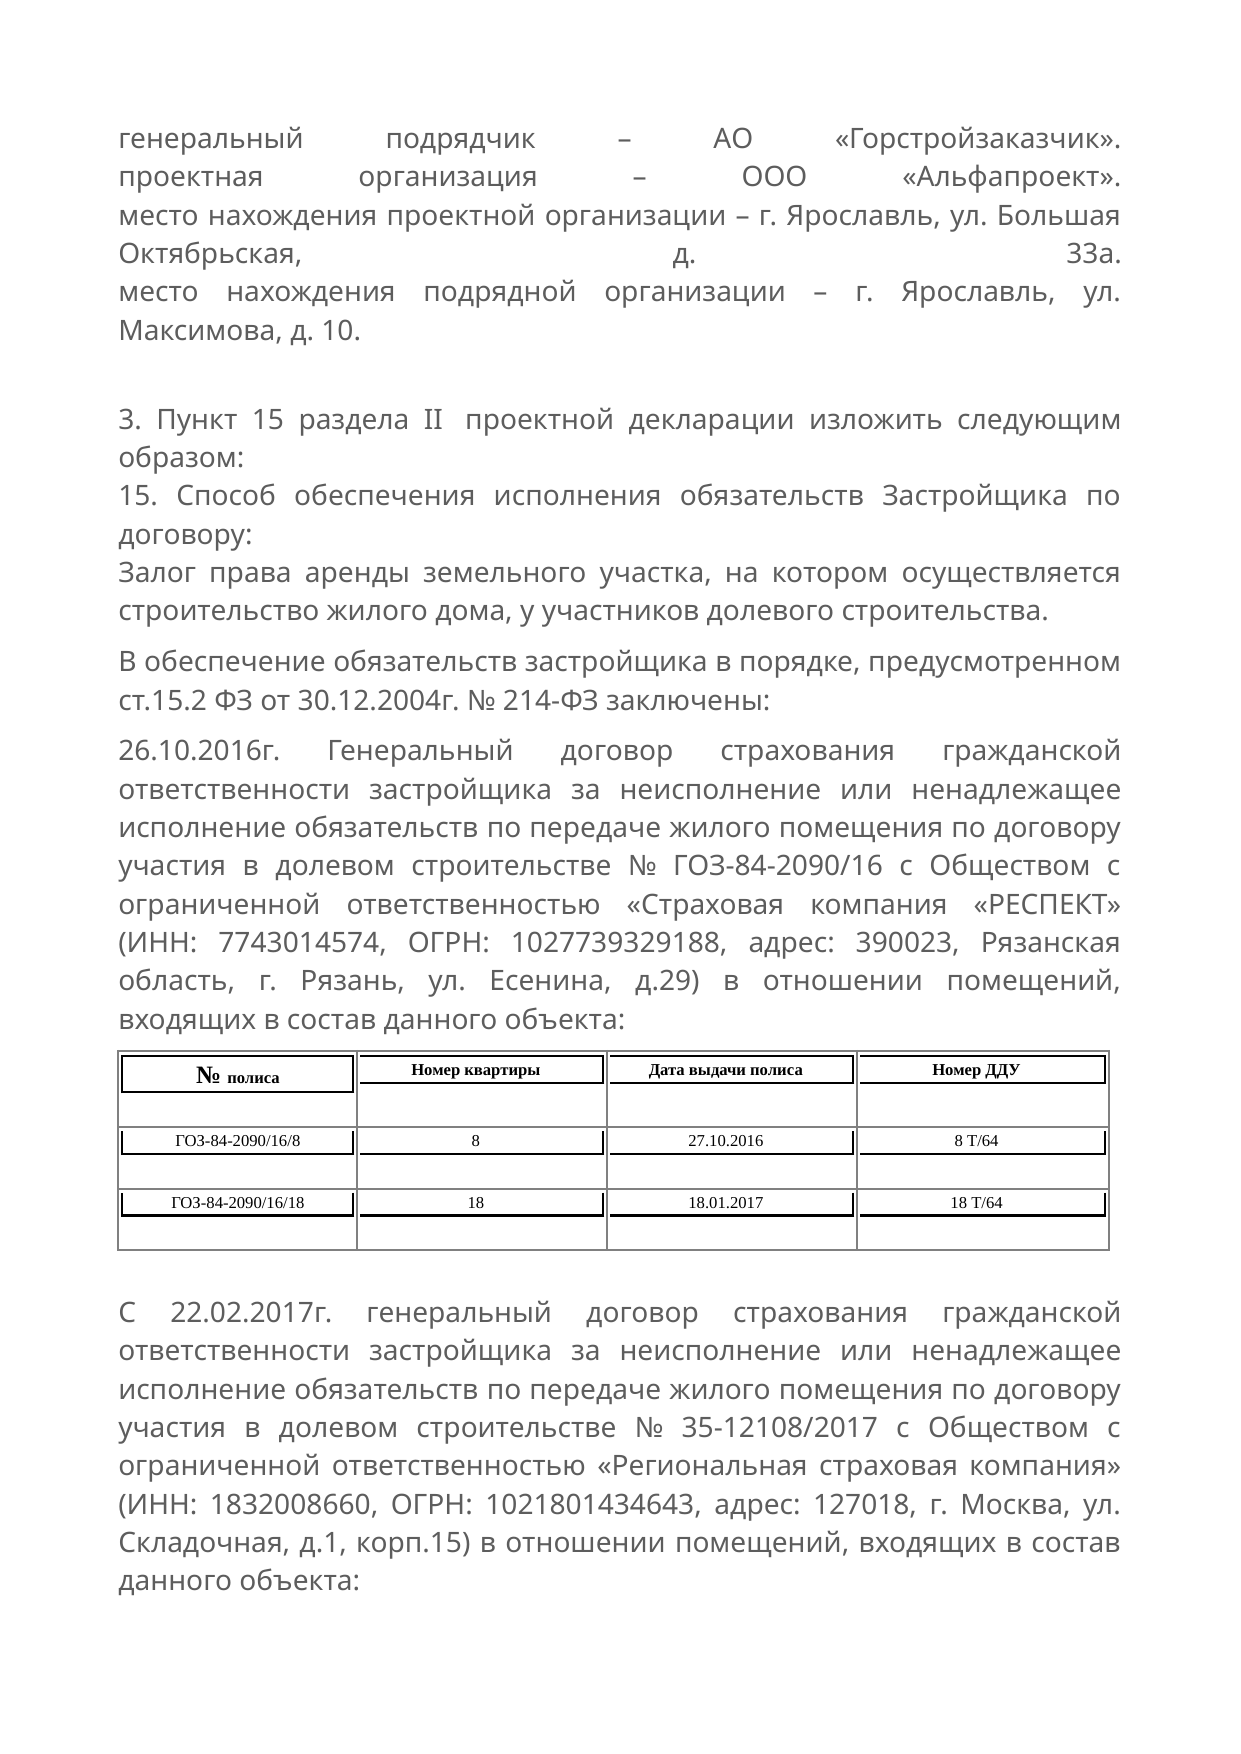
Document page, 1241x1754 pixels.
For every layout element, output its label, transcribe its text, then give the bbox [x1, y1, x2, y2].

text 26.10.2016г. Генеральный договор страхования гражданской ответственности застройщика за неисполнение или ненадлежащее исполнение обязательств по передаче жилого помещения по договору участия в долевом строительстве № ГОЗ-84-2090/16 с Обществом с ограниченной ответственностью «Страховая компания «РЕСПЕКТ» (ИНН: 7743014574, ОГРН: 1027739329188, адрес: 390023, Рязанская область, г. Рязань, ул. Есенина, д.29) в отношении помещений, входящих в состав данного объекта: [118, 731, 1122, 1037]
table_cell 18 Т/64 [858, 1190, 1108, 1249]
text 3. Пункт 15 раздела II проектной декларации изложить следующим образом: 15. Способ обеспечения исполнения обязательств Застройщика по договору: Залог права аренды земельного участка, на котором осуществляется строительство жилого дома, у участников долевого строительства. [118, 361, 1122, 629]
text В обеспечение обязательств застройщика в порядке, предусмотренном ст.15.2 ФЗ от 30.12.2004г. № 214-ФЗ заключены: [118, 641, 1122, 718]
table_cell 18.01.2017 [608, 1190, 856, 1249]
text генеральный подрядчик – АО «Горстройзаказчик». проектная организация – ООО «Альфапроект». место нахождения проектной организации – г. Ярославль, ул. Большая Октябрьская, д. 33а. место нахождения подрядной организации – г. Ярославль, ул. Максимова, д. 10. [118, 118, 1122, 348]
table_header № полиса [119, 1052, 356, 1126]
table_cell 8 Т/64 [858, 1128, 1108, 1187]
table_header Номер квартиры [358, 1052, 606, 1126]
table_header Дата выдачи полиса [608, 1052, 856, 1126]
table_cell 8 [358, 1128, 606, 1187]
table_cell ГОЗ-84-2090/16/8 [119, 1128, 356, 1187]
text С 22.02.2017г. генеральный договор страхования гражданской ответственности застройщика за неисполнение или ненадлежащее исполнение обязательств по передаче жилого помещения по договору участия в долевом строительстве № 35-12108/2017 с Обществом с ограниченной ответственностью «Региональная страховая компания» (ИНН: 1832008660, ОГРН: 1021801434643, адрес: 127018, г. Москва, ул. Складочная, д.1, корп.15) в отношении помещений, входящих в состав данного объекта: [118, 1292, 1122, 1599]
table_cell 27.10.2016 [608, 1128, 856, 1187]
table_cell 18 [358, 1190, 606, 1249]
table_header Номер ДДУ [858, 1052, 1108, 1126]
table_cell ГОЗ-84-2090/16/18 [119, 1190, 356, 1249]
